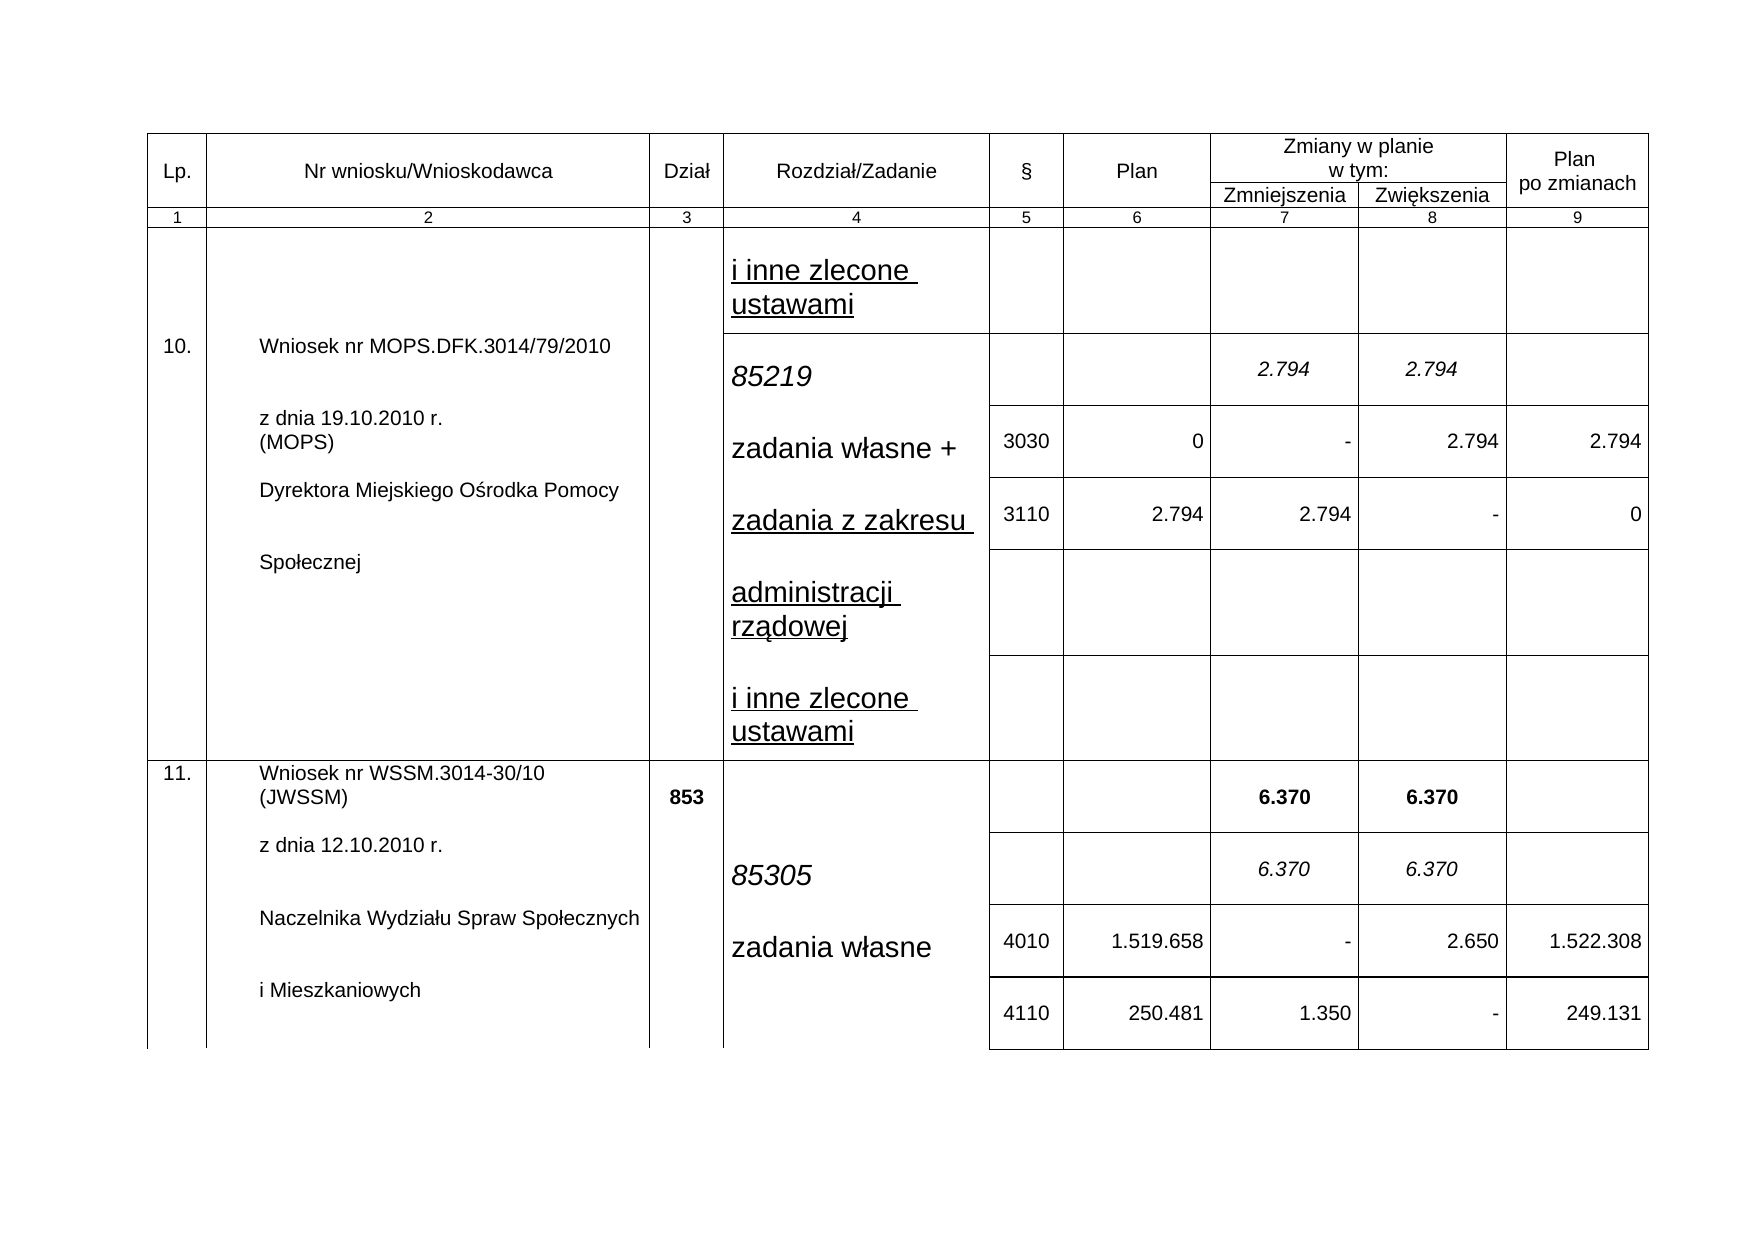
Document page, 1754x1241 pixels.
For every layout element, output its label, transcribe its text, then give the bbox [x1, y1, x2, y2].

table_cell [1507, 656, 1648, 760]
table_cell 250.481 [1064, 978, 1210, 1048]
table_cell 2.794 [1211, 478, 1358, 549]
table_cell [650, 477, 723, 549]
table_cell [650, 904, 723, 976]
table_cell z dnia 12.10.2010 r. [207, 832, 649, 904]
table_cell [650, 333, 723, 405]
table_cell 8 [1359, 208, 1506, 227]
table_cell 1 [148, 208, 206, 227]
table_cell [650, 228, 723, 333]
table_cell [650, 976, 723, 1048]
table_cell 2.794 [1211, 334, 1358, 405]
table_cell [148, 228, 206, 333]
table_header Plan [1064, 134, 1210, 207]
table_cell Społecznej [207, 549, 649, 654]
table_cell [148, 976, 206, 1048]
table_cell Zwiększenia [1359, 183, 1506, 207]
table_cell 2.794 [1359, 406, 1506, 477]
table_cell [1064, 228, 1210, 333]
table_cell i inne zlecone ustawami [724, 655, 989, 760]
table_header Rozdział/Zadanie [724, 134, 989, 207]
table_cell 1.350 [1211, 978, 1358, 1048]
table_cell Wniosek nr WSSM.3014-30/10 (JWSSM) [207, 761, 649, 832]
table_cell [1064, 550, 1210, 654]
table_cell 4110 [990, 978, 1063, 1048]
table_cell [148, 405, 206, 477]
table_cell [1507, 833, 1648, 904]
table_cell zadania własne [724, 904, 989, 976]
table_cell - [1359, 478, 1506, 549]
table_cell [650, 549, 723, 654]
table_cell 2 [207, 208, 649, 227]
table_cell [650, 655, 723, 760]
table_cell [724, 976, 989, 1048]
table_cell [724, 761, 989, 832]
table_cell 3110 [990, 478, 1063, 549]
table_cell [1211, 550, 1358, 654]
table_cell 853 [650, 761, 723, 832]
table_cell - [1359, 978, 1506, 1048]
table_cell 1.522.308 [1507, 905, 1648, 976]
table_cell 10. [148, 333, 206, 405]
table_cell z dnia 19.10.2010 r. (MOPS) [207, 405, 649, 477]
table_cell 2.794 [1359, 334, 1506, 405]
table_header Plan po zmianach [1507, 134, 1648, 207]
table_cell [1064, 761, 1210, 832]
table_cell Dyrektora Miejskiego Ośrodka Pomocy [207, 477, 649, 549]
table_cell i Mieszkaniowych [207, 976, 649, 1048]
table_cell 3030 [990, 406, 1063, 477]
table_cell i inne zlecone ustawami [724, 228, 989, 333]
table_cell [1507, 228, 1648, 333]
table_cell [148, 832, 206, 904]
table_cell administracji rządowej [724, 549, 989, 654]
table_cell 11. [148, 761, 206, 832]
table_cell zadania z zakresu [724, 477, 989, 549]
table_cell 0 [1507, 478, 1648, 549]
table_cell 2.794 [1064, 478, 1210, 549]
table_cell [990, 761, 1063, 832]
table_cell [990, 228, 1063, 333]
table_cell [1211, 228, 1358, 333]
table_cell [990, 656, 1063, 760]
table_cell [1507, 761, 1648, 832]
table_cell 85305 [724, 832, 989, 904]
table_cell [650, 405, 723, 477]
table_cell - [1211, 406, 1358, 477]
table_cell [1064, 656, 1210, 760]
table_cell 6.370 [1359, 833, 1506, 904]
table_cell [990, 833, 1063, 904]
table_cell 4 [724, 208, 989, 227]
table_cell 0 [1064, 406, 1210, 477]
table_cell [1507, 550, 1648, 654]
table_cell [1507, 334, 1648, 405]
table_cell Wniosek nr MOPS.DFK.3014/79/2010 [207, 333, 649, 405]
table_cell 249.131 [1507, 978, 1648, 1048]
table_cell 4010 [990, 905, 1063, 976]
table_cell [1211, 656, 1358, 760]
table_cell 1.519.658 [1064, 905, 1210, 976]
table_cell 85219 [724, 334, 989, 405]
table_cell 2.794 [1507, 406, 1648, 477]
table_cell 6.370 [1211, 833, 1358, 904]
table_header Nr wniosku/Wnioskodawca [207, 134, 649, 207]
table_cell [990, 334, 1063, 405]
table_header Zmiany w planie w tym: [1211, 134, 1506, 182]
table_cell 6 [1064, 208, 1210, 227]
table_cell [207, 655, 649, 760]
table_cell [207, 228, 649, 333]
table_cell [1359, 228, 1506, 333]
table_cell [148, 549, 206, 654]
table_cell 6.370 [1359, 761, 1506, 832]
table_cell [148, 904, 206, 976]
table_cell 7 [1211, 208, 1358, 227]
table_cell 3 [650, 208, 723, 227]
table_cell [1064, 833, 1210, 904]
table_cell [148, 477, 206, 549]
table_cell [1359, 550, 1506, 654]
table_cell 9 [1507, 208, 1648, 227]
table_cell [650, 832, 723, 904]
table_cell - [1211, 905, 1358, 976]
table_cell 5 [990, 208, 1063, 227]
table_cell zadania własne + [724, 405, 989, 477]
table_header § [990, 134, 1063, 207]
table_cell 6.370 [1211, 761, 1358, 832]
table_cell [1359, 656, 1506, 760]
table_cell 2.650 [1359, 905, 1506, 976]
table_cell [148, 655, 206, 760]
table_header Lp. [148, 134, 206, 207]
table_cell Naczelnika Wydziału Spraw Społecznych [207, 904, 649, 976]
table_cell [1064, 334, 1210, 405]
table_cell [990, 550, 1063, 654]
table_cell Zmniejszenia [1211, 183, 1358, 207]
table_header Dział [650, 134, 723, 207]
